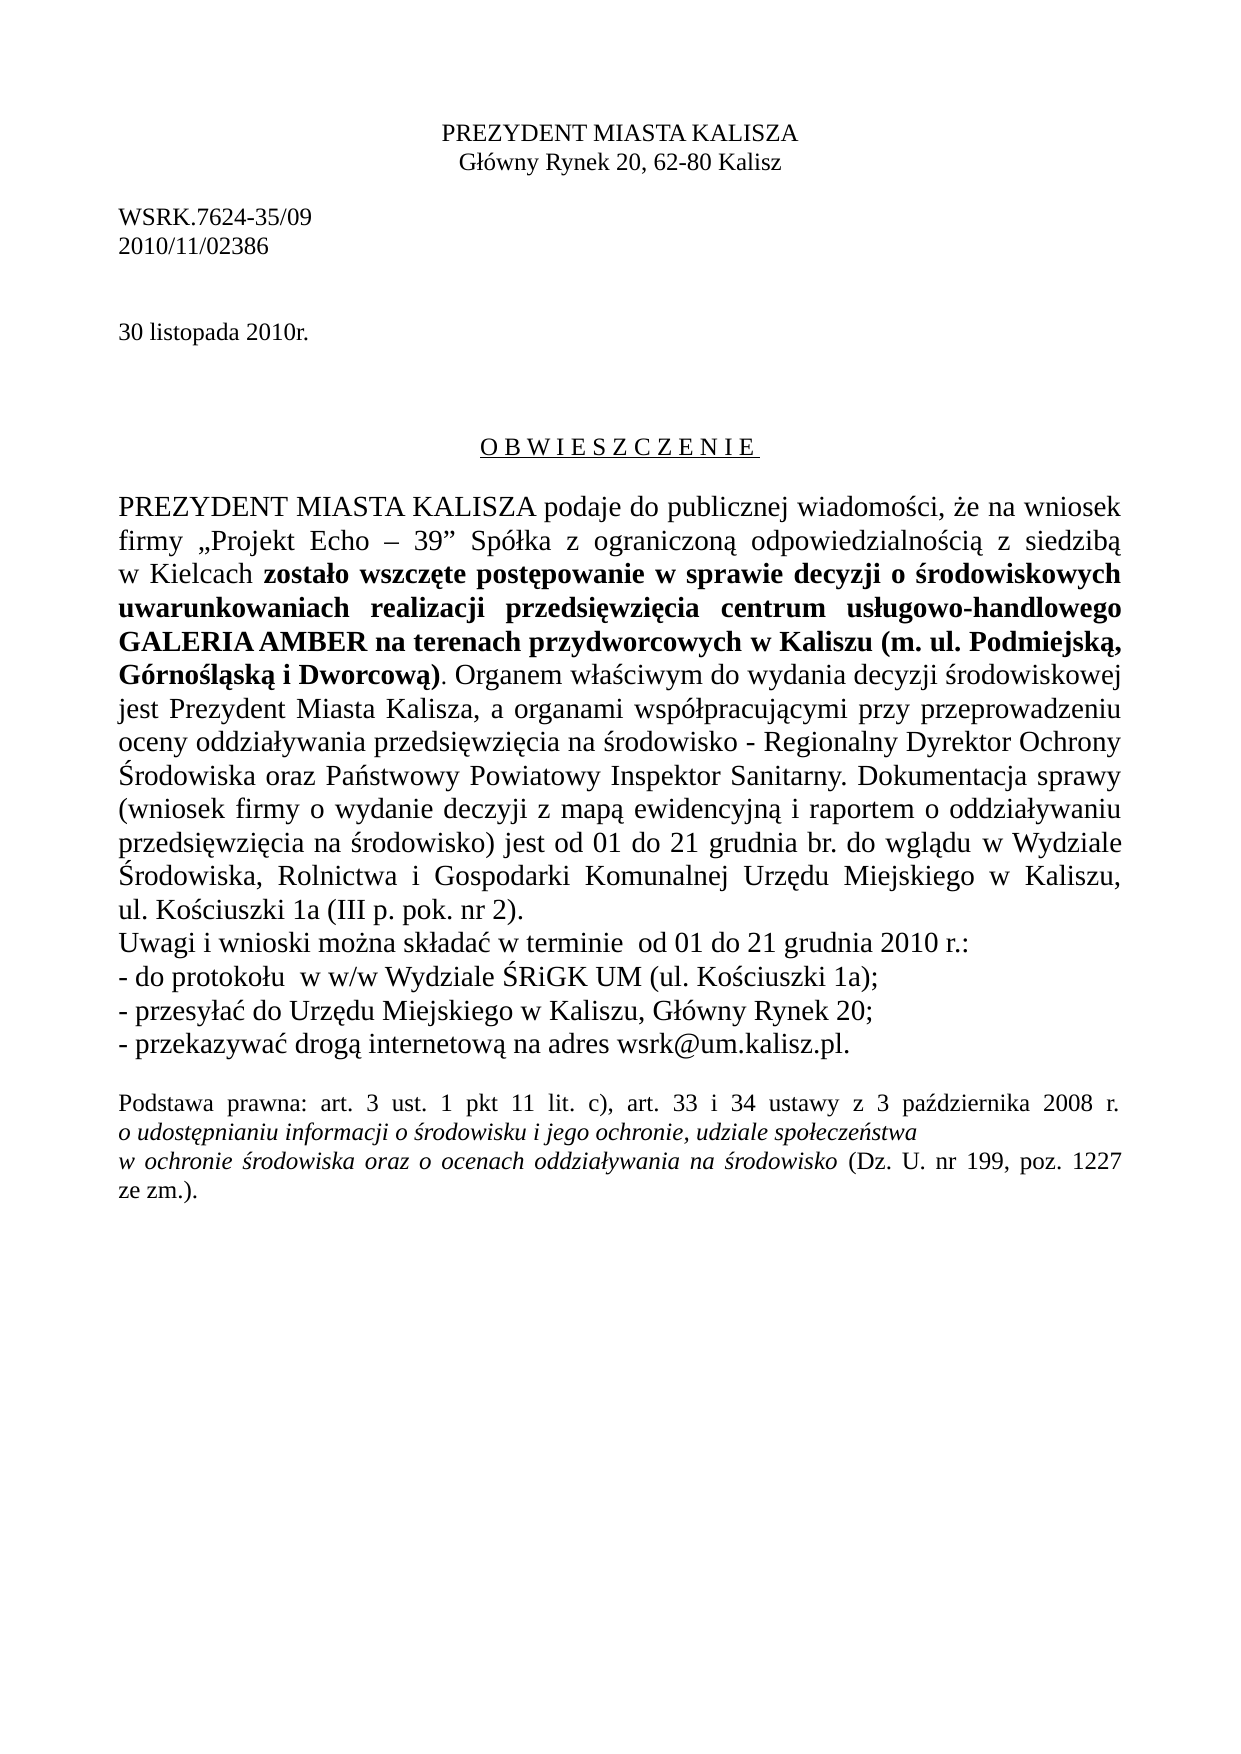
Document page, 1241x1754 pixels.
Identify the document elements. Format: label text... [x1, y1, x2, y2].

text - przesyłać do Urzędu Miejskiego w Kaliszu, Główny Rynek 20; [118, 993, 1122, 1026]
text Uwagi i wnioski można składać w terminie od 01 do 21 grudnia 2010 r.: [118, 926, 1122, 959]
text 2010/11/02386 [118, 231, 1122, 259]
text PREZYDENT MIASTA KALISZA [118, 118, 1122, 147]
text Podstawa prawna: art. 3 ust. 1 pkt 11 lit. c), art. 33 i 34 ustawy z 3 października 2008 r. o udostępnianiu informacji o środowisku i jego ochronie, udziale społeczeństwa w ochronie środowiska oraz o ocenach oddziaływania na środowisko (Dz. U. nr 199, poz. 1227 ze zm.). [118, 1088, 1122, 1203]
text - do protokołu w w/w Wydziale ŚRiGK UM (ul. Kościuszki 1a); [118, 959, 1122, 993]
text PREZYDENT MIASTA KALISZA podaje do publicznej wiadomości, że na wniosek firmy „Projekt Echo – 39” Spółka z ograniczoną odpowiedzialnością z siedzibą w Kielcach zostało wszczęte postępowanie w sprawie decyzji o środowiskowych uwarunkowaniach realizacji przedsięwzięcia centrum usługowo-handlowego GALERIA AMBER na terenach przydworcowych w Kaliszu (m. ul. Podmiejską, Górnośląską i Dworcową). Organem właściwym do wydania decyzji środowiskowej jest Prezydent Miasta Kalisza, a organami współpracującymi przy przeprowadzeniu oceny oddziaływania przedsięwzięcia na środowisko - Regionalny Dyrektor Ochrony Środowiska oraz Państwowy Powiatowy Inspektor Sanitarny. Dokumentacja sprawy (wniosek firmy o wydanie deczyji z mapą ewidencyjną i raportem o oddziaływaniu przedsięwzięcia na środowisko) jest od 01 do 21 grudnia br. do wglądu w Wydziale Środowiska, Rolnictwa i Gospodarki Komunalnej Urzędu Miejskiego w Kaliszu, ul. Kościuszki 1a (III p. pok. nr 2). [118, 489, 1122, 926]
text O B W I E S Z C Z E N I E [118, 432, 1122, 461]
text WSRK.7624-35/09 [118, 202, 1122, 231]
text Główny Rynek 20, 62-80 Kalisz [118, 147, 1122, 176]
text - przekazywać drogą internetową na adres wsrk@um.kalisz.pl. [118, 1026, 1122, 1060]
text 30 listopada 2010r. [118, 317, 1122, 346]
